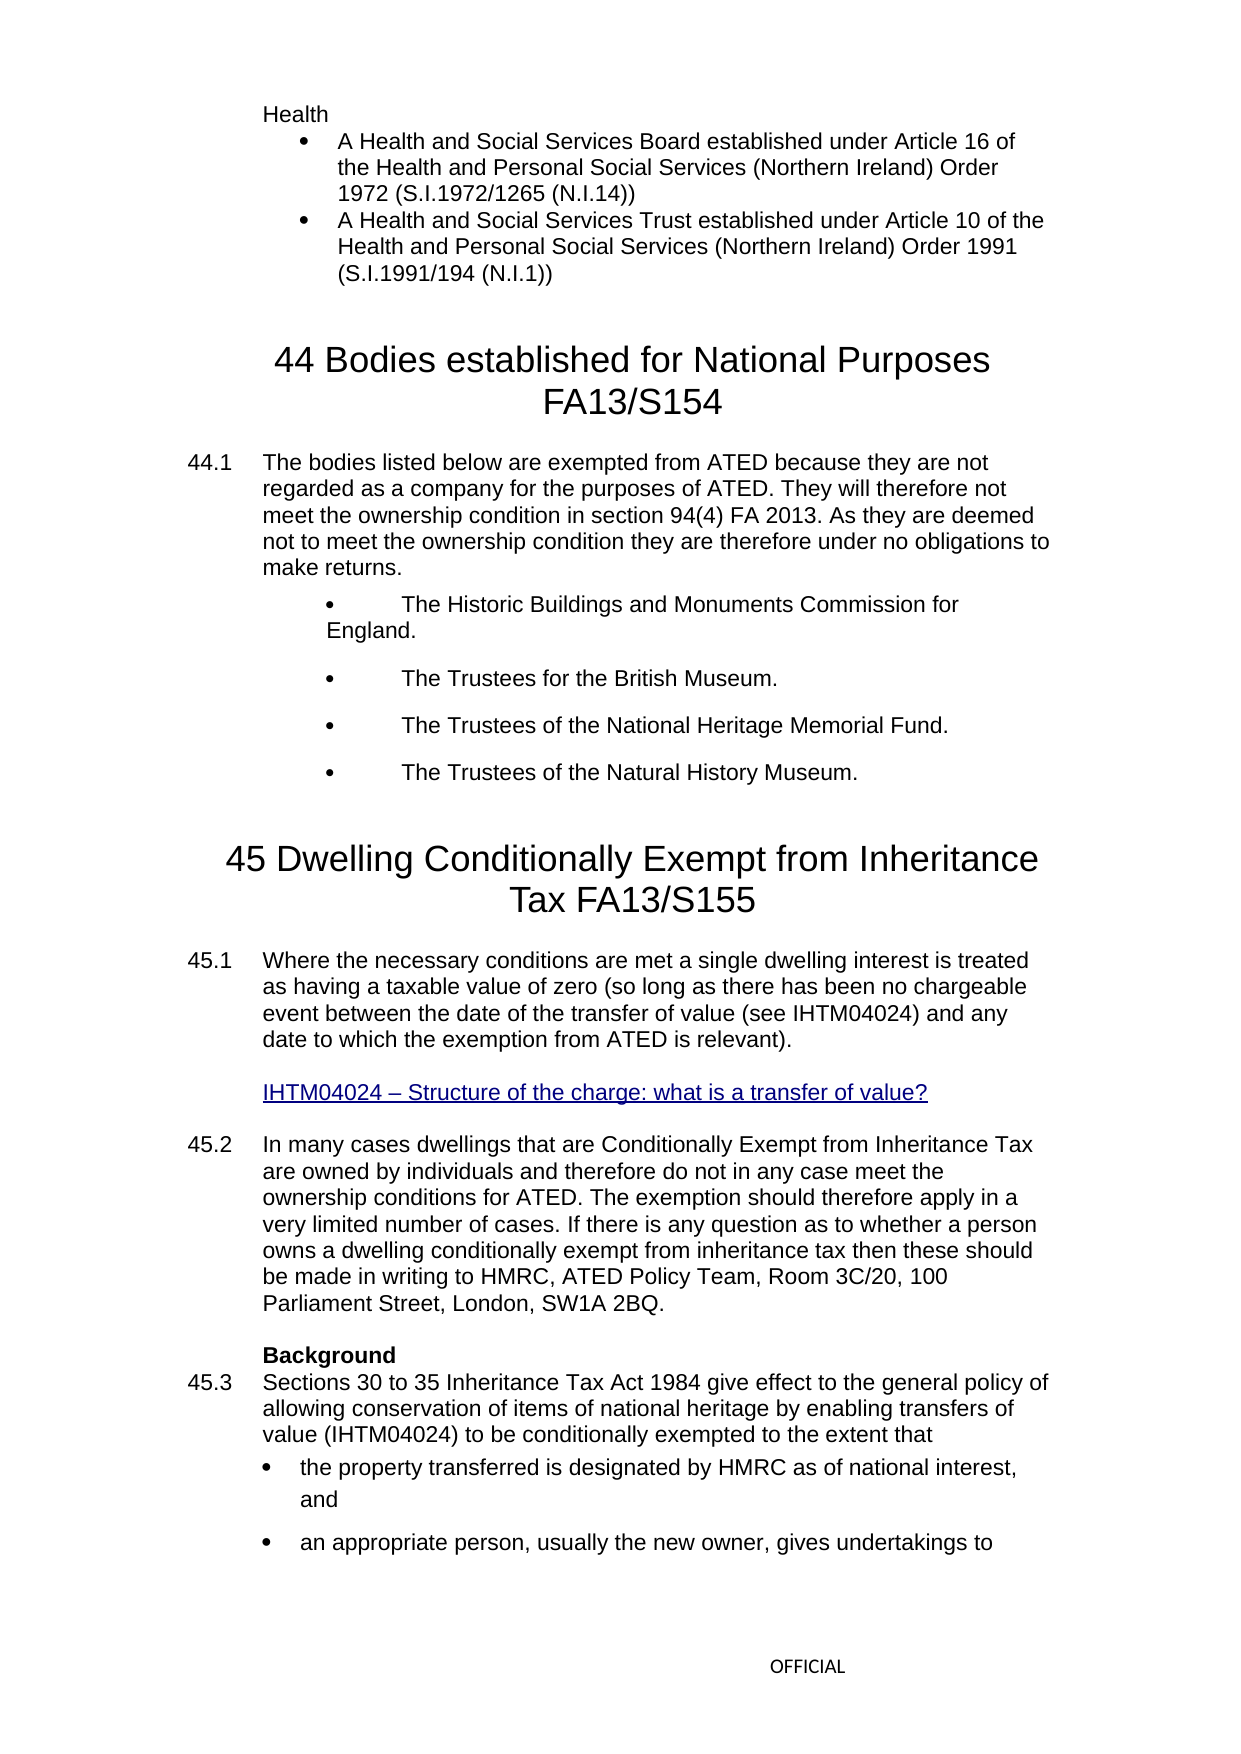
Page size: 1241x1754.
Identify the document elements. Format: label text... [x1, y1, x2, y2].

list The Historic Buildings and Monuments Commission for England. [326, 591, 1053, 644]
text Health [187, 101, 1053, 128]
list The Trustees of the National Heritage Memorial Fund. [326, 712, 1053, 738]
text 45.3 Sections 30 to 35 Inheritance Tax Act 1984 give effect to the general policy of allowing conservation of items of national heritage by enabling transfers of value (IHTM04024) to be conditionally exempted to the extent that [187, 1369, 1053, 1448]
list The Trustees for the British Museum. [326, 664, 1053, 691]
list The Trustees of the Natural History Museum. [326, 759, 1053, 785]
text IHTM04024 – Structure of the charge: what is a transfer of value? [187, 1079, 1053, 1105]
text 44.1 The bodies listed below are exempted from ATED because they are not regarded as a company for the purposes of ATED. They will therefore not meet the ownership condition in section 94(4) FA 2013. As they are deemed not to meet the ownership condition they are therefore under no obligations to make returns. [187, 449, 1053, 581]
list A Health and Social Services Trust established under Article 10 of the Health and Personal Social Services (Northern Ireland) Order 1991 (S.I.1991/194 (N.I.1)) [300, 207, 1053, 286]
list the property transferred is designated by HMRC as of national interest, and [262, 1448, 1053, 1513]
list an appropriate person, usually the new owner, gives undertakings to [262, 1523, 1053, 1556]
subtitle 45 Dwelling Conditionally Exempt from Inheritance Tax FA13/S155 [212, 837, 1053, 921]
text Background [187, 1342, 1053, 1369]
text 45.2 In many cases dwellings that are Conditionally Exempt from Inheritance Tax are owned by individuals and therefore do not in any case meet the ownership conditions for ATED. The exemption should therefore apply in a very limited number of cases. If there is any question as to whether a person owns a dwelling conditionally exempt from inheritance tax then these should be made in writing to HMRC, ATED Policy Team, Room 3C/20, 100 Parliament Street, London, SW1A 2BQ. [187, 1131, 1053, 1316]
list A Health and Social Services Board established under Article 16 of the Health and Personal Social Services (Northern Ireland) Order 1972 (S.I.1972/1265 (N.I.14)) [300, 128, 1053, 207]
text 45.1 Where the necessary conditions are met a single dwelling interest is treated as having a taxable value of zero (so long as there has been no chargeable event between the date of the transfer of value (see IHTM04024) and any date to which the exemption from ATED is relevant). [187, 947, 1053, 1052]
subtitle 44 Bodies established for National Purposes FA13/S154 [212, 338, 1053, 422]
